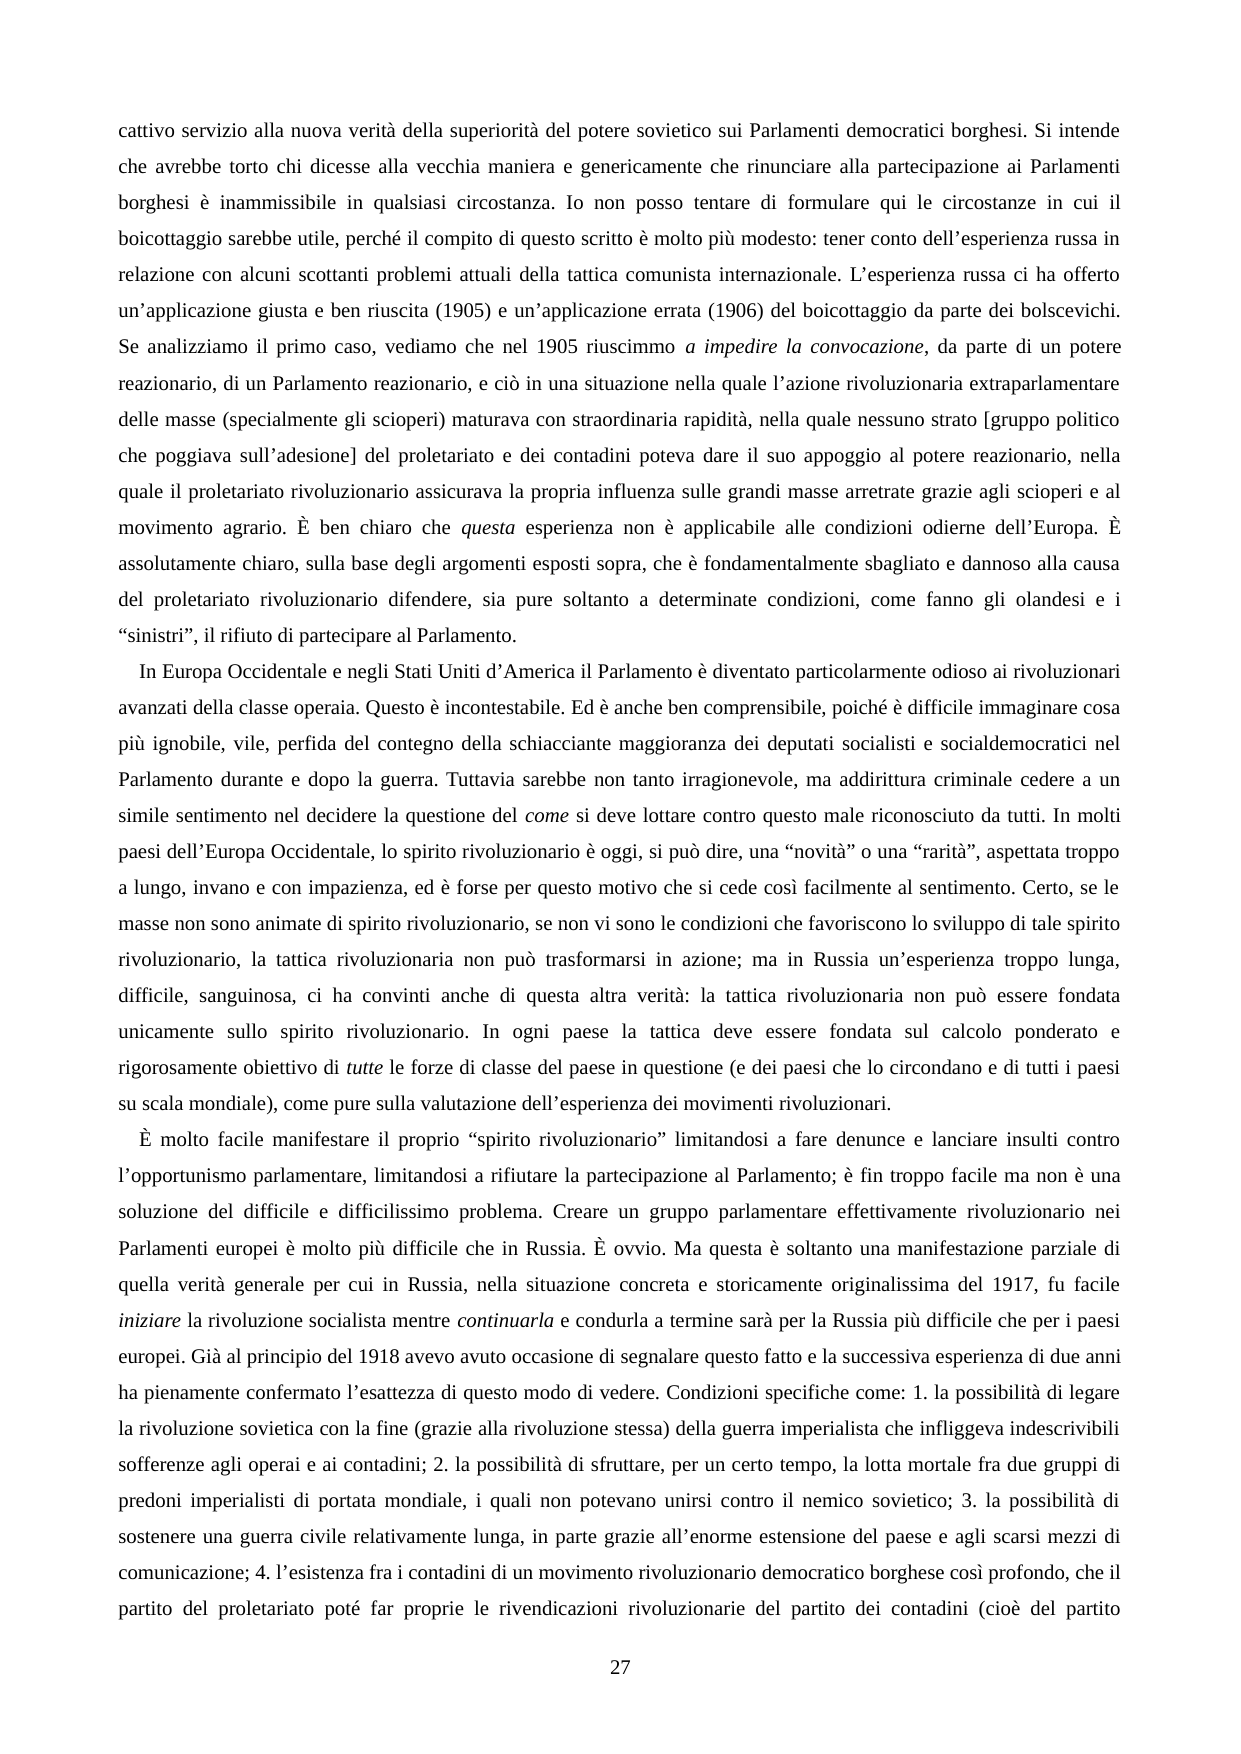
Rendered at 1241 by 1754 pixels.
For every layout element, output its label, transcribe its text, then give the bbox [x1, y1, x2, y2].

text In Europa Occidentale e negli Stati Uniti d’America il Parlamento è diventato particolarmente odioso ai rivoluzionari avanzati della classe operaia. Questo è incontestabile. Ed è anche ben comprensibile, poiché è difficile immaginare cosa più ignobile, vile, perfida del contegno della schiacciante maggioranza dei deputati socialisti e socialdemocratici nel Parlamento durante e dopo la guerra. Tuttavia sarebbe non tanto irragionevole, ma addirittura criminale cedere a un simile sentimento nel decidere la questione del come si deve lottare contro questo male riconosciuto da tutti. In molti paesi dell’Europa Occidentale, lo spirito rivoluzionario è oggi, si può dire, una “novità” o una “rarità”, aspettata troppo a lungo, invano e con impazienza, ed è forse per questo motivo che si cede così facilmente al sentimento. Certo, se le masse non sono animate di spirito rivoluzionario, se non vi sono le condizioni che favoriscono lo sviluppo di tale spirito rivoluzionario, la tattica rivoluzionaria non può trasformarsi in azione; ma in Russia un’esperienza troppo lunga, difficile, sanguinosa, ci ha convinti anche di questa altra verità: la tattica rivoluzionaria non può essere fondata unicamente sullo spirito rivoluzionario. In ogni paese la tattica deve essere fondata sul calcolo ponderato e rigorosamente obiettivo di tutte le forze di classe del paese in questione (e dei paesi che lo circondano e di tutti i paesi su scala mondiale), come pure sulla valutazione dell’esperienza dei movimenti rivoluzionari. [118, 659, 1122, 1115]
text cattivo servizio alla nuova verità della superiorità del potere sovietico sui Parlamenti democratici borghesi. Si intende che avrebbe torto chi dicesse alla vecchia maniera e genericamente che rinunciare alla partecipazione ai Parlamenti borghesi è inammissibile in qualsiasi circostanza. Io non posso tentare di formulare qui le circostanze in cui il boicottaggio sarebbe utile, perché il compito di questo scritto è molto più modesto: tener conto dell’esperienza russa in relazione con alcuni scottanti problemi attuali della tattica comunista internazionale. L’esperienza russa ci ha offerto un’applicazione giusta e ben riuscita (1905) e un’applicazione errata (1906) del boicottaggio da parte dei bolscevichi. Se analizziamo il primo caso, vediamo che nel 1905 riuscimmo a impedire la convocazione, da parte di un potere reazionario, di un Parlamento reazionario, e ciò in una situazione nella quale l’azione rivoluzionaria extraparlamentare delle masse (specialmente gli scioperi) maturava con straordinaria rapidità, nella quale nessuno strato [gruppo politico che poggiava sull’adesione] del proletariato e dei contadini poteva dare il suo appoggio al potere reazionario, nella quale il proletariato rivoluzionario assicurava la propria influenza sulle grandi masse arretrate grazie agli scioperi e al movimento agrario. È ben chiaro che questa esperienza non è applicabile alle condizioni odierne dell’Europa. È assolutamente chiaro, sulla base degli argomenti esposti sopra, che è fondamentalmente sbagliato e dannoso alla causa del proletariato rivoluzionario difendere, sia pure soltanto a determinate condizioni, come fanno gli olandesi e i “sinistri”, il rifiuto di partecipare al Parlamento. [118, 118, 1122, 647]
text È molto facile manifestare il proprio “spirito rivoluzionario” limitandosi a fare denunce e lanciare insulti contro l’opportunismo parlamentare, limitandosi a rifiutare la partecipazione al Parlamento; è fin troppo facile ma non è una soluzione del difficile e difficilissimo problema. Creare un gruppo parlamentare effettivamente rivoluzionario nei Parlamenti europei è molto più difficile che in Russia. È ovvio. Ma questa è soltanto una manifestazione parziale di quella verità generale per cui in Russia, nella situazione concreta e storicamente originalissima del 1917, fu facile iniziare la rivoluzione socialista mentre continuarla e condurla a termine sarà per la Russia più difficile che per i paesi europei. Già al principio del 1918 avevo avuto occasione di segnalare questo fatto e la successiva esperienza di due anni ha pienamente confermato l’esattezza di questo modo di vedere. Condizioni specifiche come: 1. la possibilità di legare la rivoluzione sovietica con la fine (grazie alla rivoluzione stessa) della guerra imperialista che infliggeva indescrivibili sofferenze agli operai e ai contadini; 2. la possibilità di sfruttare, per un certo tempo, la lotta mortale fra due gruppi di predoni imperialisti di portata mondiale, i quali non potevano unirsi contro il nemico sovietico; 3. la possibilità di sostenere una guerra civile relativamente lunga, in parte grazie all’enorme estensione del paese e agli scarsi mezzi di comunicazione; 4. l’esistenza fra i contadini di un movimento rivoluzionario democratico borghese così profondo, che il partito del proletariato poté far proprie le rivendicazioni rivoluzionarie del partito dei contadini (cioè del partito [118, 1127, 1122, 1620]
